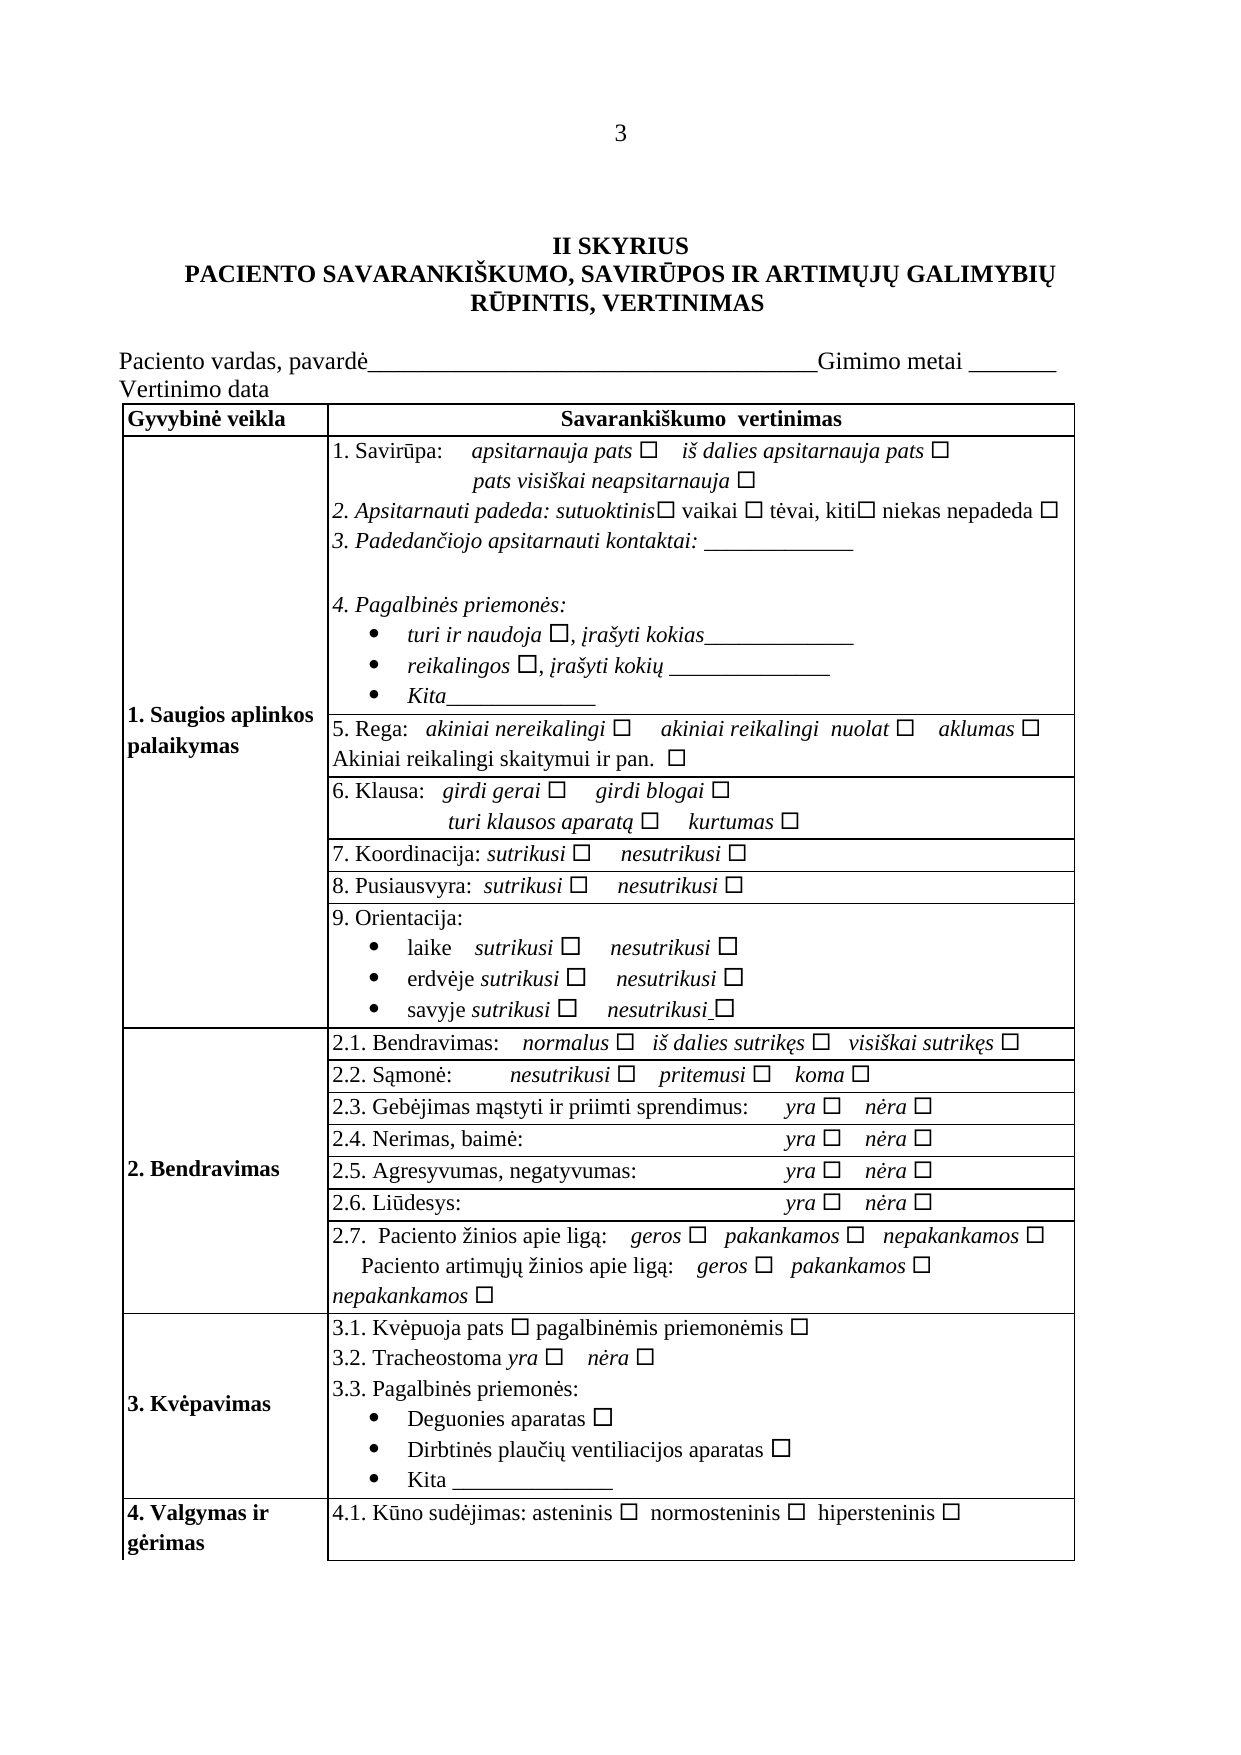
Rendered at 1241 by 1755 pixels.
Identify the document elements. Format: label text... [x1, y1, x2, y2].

table_cell 8. Pusiausvyra: sutrikusi [] nesutrikusi [] [329, 872, 1074, 903]
table_cell 3.1. Kvėpuoja pats  pagalbinėmis priemonėmis  3.2. Tracheostoma yra [] nėra [] 3.3. Pagalbinės priemonės:  Deguonies aparatas   Dirbtinės plaučių ventiliacijos aparatas   Kita ______________ [329, 1314, 1074, 1497]
table_cell 2. Bendravimas [124, 1029, 327, 1313]
table_header Savarankiškumo vertinimas [329, 405, 1074, 435]
table_cell 2.4. Nerimas, baimė: yra [] nėra [] [329, 1125, 1074, 1156]
table_cell 7. Koordinacija: sutrikusi [] nesutrikusi [] [329, 840, 1074, 871]
table_cell 6. Klausa: girdi gerai [] girdi blogai [] turi klausos aparatą [] kurtumas [] [329, 778, 1074, 838]
table_cell 1. Saugios aplinkos palaikymas [124, 437, 327, 1027]
table_header Gyvybinė veikla [124, 405, 327, 435]
table_cell 2.1. Bendravimas: normalus [] iš dalies sutrikęs [] visiškai sutrikęs [] [329, 1029, 1074, 1059]
text PACIENTO SAVARANKIŠKUMO, SAVIRŪPOS IR ARTIMŲJŲ GALIMYBIŲ RŪPINTIS, VERTINIMAS [119, 259, 1122, 317]
table_cell 2.2. Sąmonė: nesutrikusi [] pritemusi [] koma [] [329, 1061, 1074, 1091]
table_cell 3. Kvėpavimas [124, 1314, 327, 1497]
table_cell 1. Savirūpa: apsitarnauja pats [] iš dalies apsitarnauja pats [] pats visiškai neapsitarnauja [] 2. Apsitarnauti padeda: sutuoktinis vaikai  tėvai, kiti niekas nepadeda  3. Padedančiojo apsitarnauti kontaktai: _____________ 4. Pagalbinės priemonės:  turi ir naudoja , įrašyti kokias_____________  reikalingos [], įrašyti kokių ______________  Kita_____________ [329, 437, 1074, 713]
table_cell 2.3. Gebėjimas mąstyti ir priimti sprendimus: yra [] nėra [] [329, 1093, 1074, 1123]
table_cell 4.1. Kūno sudėjimas: asteninis  normosteninis  hipersteninis  [329, 1499, 1074, 1560]
table_cell 4. Valgymas ir gėrimas [124, 1499, 327, 1560]
text Paciento vardas, pavardė Gimimo metai _______ [119, 346, 1122, 374]
table_cell 9. Orientacija:  laike sutrikusi [] nesutrikusi []  erdvėje sutrikusi [] nesutrikusi []  savyje sutrikusi [] nesutrikusi [] [329, 904, 1074, 1027]
table_cell 2.6. Liūdesys: yra [] nėra [] [329, 1190, 1074, 1220]
table_cell 2.7. Paciento žinios apie ligą: geros [] pakankamos [] nepakankamos [] Paciento artimųjų žinios apie ligą: geros [] pakankamos [] nepakankamos [] [329, 1222, 1074, 1313]
table_cell 5. Rega: akiniai nereikalingi [] akiniai reikalingi nuolat [] aklumas [] Akiniai reikalingi skaitymui ir pan.  [329, 715, 1074, 776]
text Vertinimo data [119, 374, 1122, 403]
table_cell 2.5. Agresyvumas, negatyvumas: yra [] nėra [] [329, 1157, 1074, 1188]
text II SKYRIUS [119, 231, 1122, 259]
